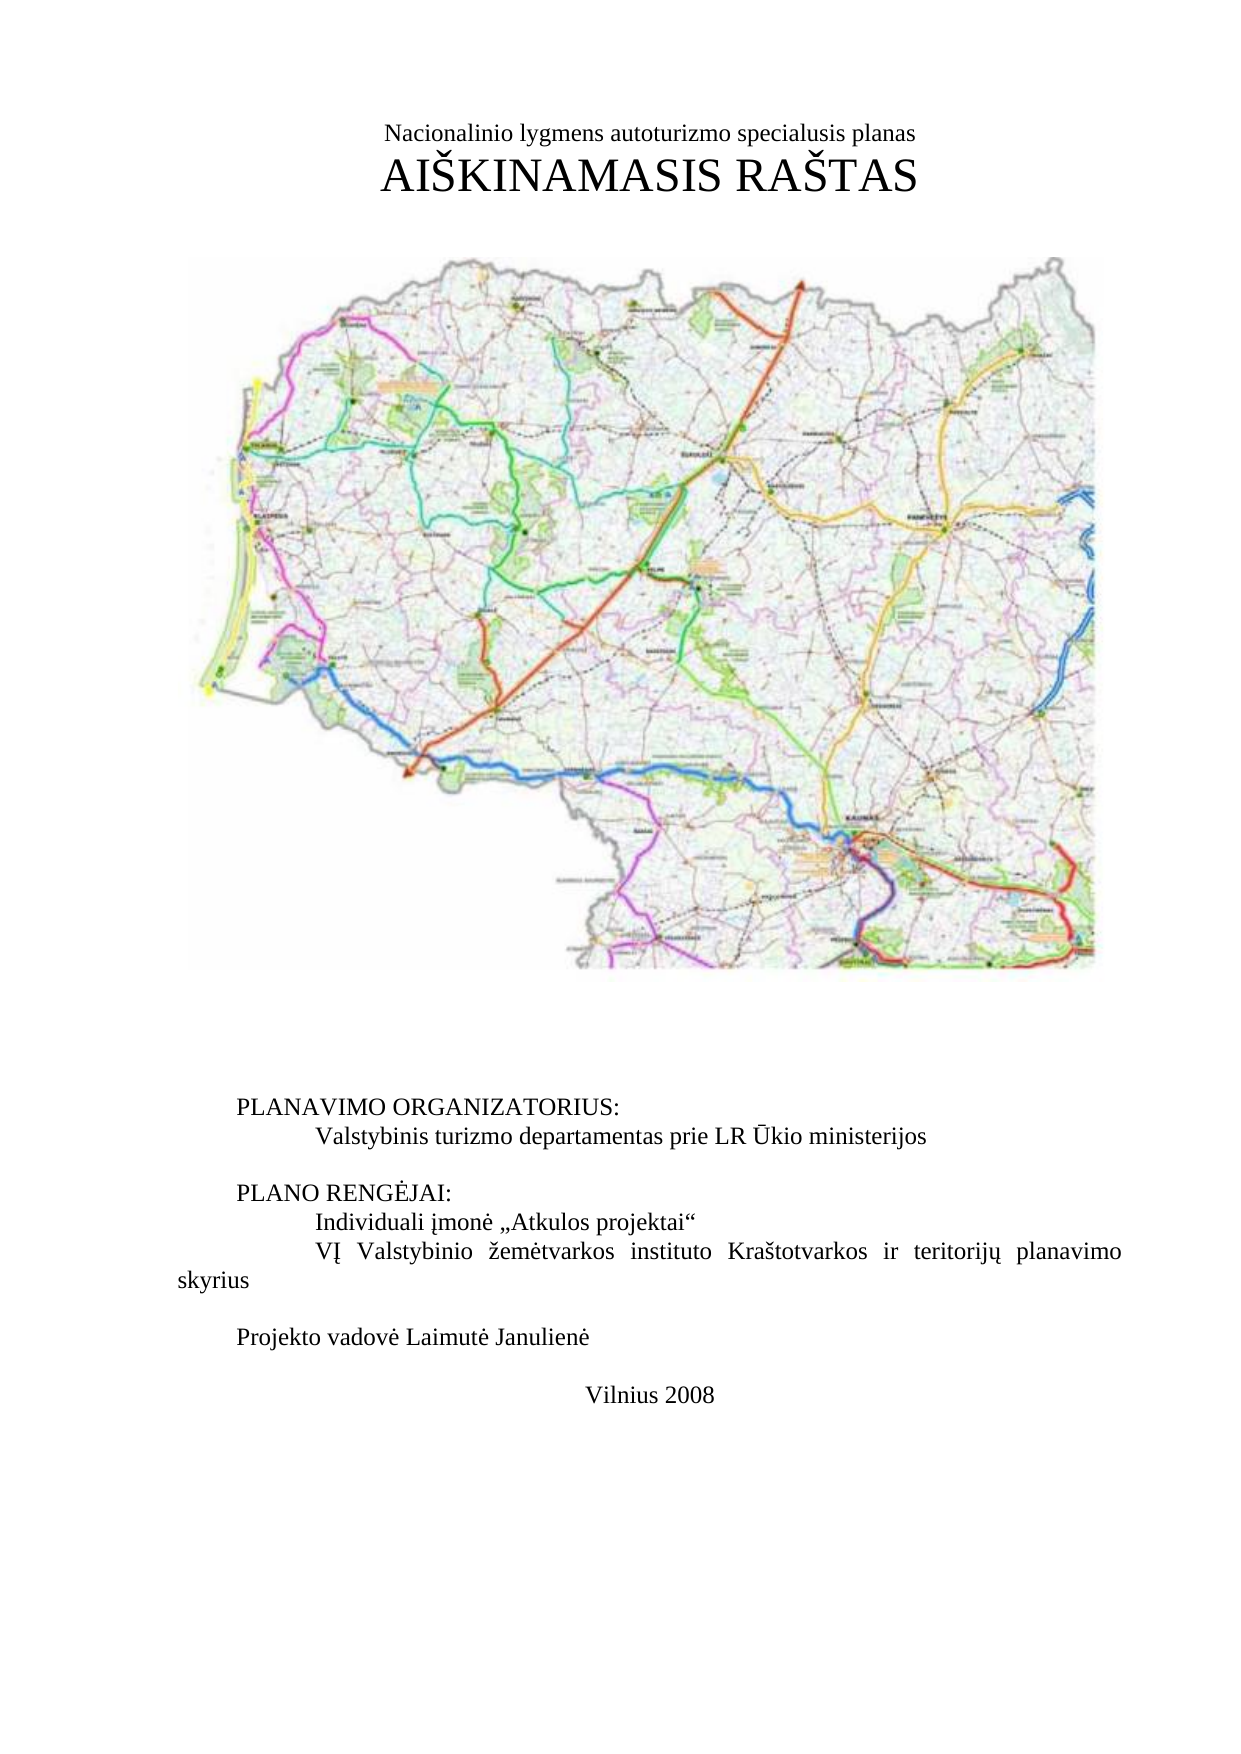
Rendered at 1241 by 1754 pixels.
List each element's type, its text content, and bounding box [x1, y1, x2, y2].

text Vilnius 2008 [177, 1380, 1122, 1408]
text PLANO RENGĖJAI: [177, 1178, 1122, 1207]
text PLANAVIMO ORGANIZATORIUS: [177, 1092, 1122, 1121]
text VĮ Valstybinio žemėtvarkos instituto Kraštotvarkos ir teritorijų planavimo skyrius [177, 1236, 1122, 1293]
text Individuali įmonė „Atkulos projektai“ [177, 1207, 1122, 1236]
text Nacionalinio lygmens autoturizmo specialusis planas [177, 118, 1122, 147]
text Projekto vadovė Laimutė Janulienė [177, 1322, 1122, 1351]
text AIŠKINAMASIS RAŠTAS [177, 147, 1122, 202]
text Valstybinis turizmo departamentas prie LR Ūkio ministerijos [177, 1121, 1122, 1150]
